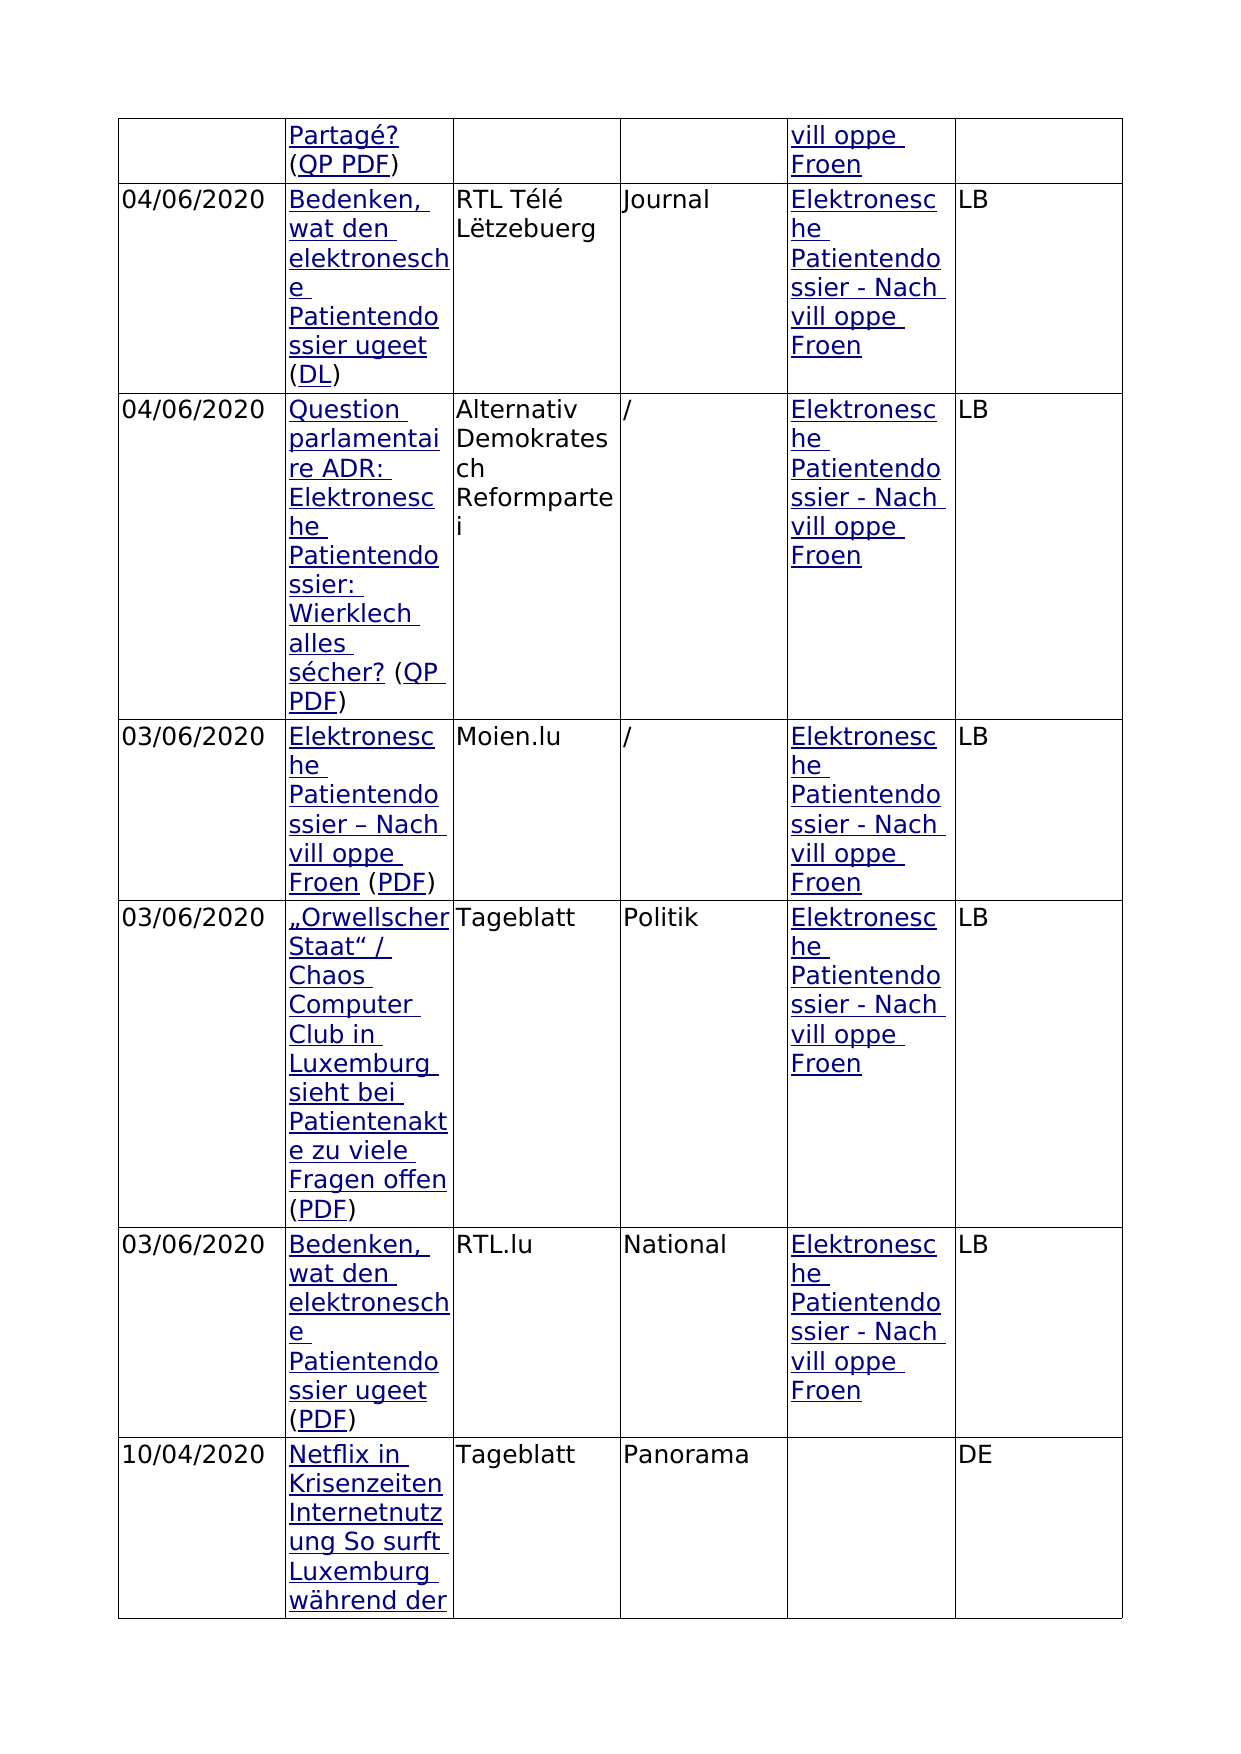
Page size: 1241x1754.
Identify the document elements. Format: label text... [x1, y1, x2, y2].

table_cell Elektronesche Patientendossier - Nach vill oppe Froen [788, 184, 955, 392]
table_cell Journal [621, 184, 787, 392]
table_cell LB [956, 394, 1122, 719]
table_cell Partagé? (QP PDF) [286, 119, 453, 182]
table_cell vill oppe Froen [788, 119, 955, 182]
table_cell 03/06/2020 [119, 720, 285, 900]
table_cell Elektronesche Patientendossier - Nach vill oppe Froen [788, 720, 955, 900]
table_cell 04/06/2020 [119, 394, 285, 719]
table_cell Elektronesche Patientendossier - Nach vill oppe Froen [788, 1228, 955, 1437]
table_cell 03/06/2020 [119, 1228, 285, 1437]
table_cell LB [956, 720, 1122, 900]
table_cell [621, 119, 787, 182]
table_cell Bedenken, wat den elektronesche Patientendossier ugeet (DL) [286, 184, 453, 392]
table_cell [454, 119, 620, 182]
table_cell Tageblatt [454, 901, 620, 1227]
table_cell 10/04/2020 [119, 1438, 285, 1618]
table_cell Netflix in Krisenzeiten Internetnutzung So surft Luxemburg während der [286, 1438, 453, 1618]
table_cell RTL.lu [454, 1228, 620, 1437]
table_cell LB [956, 1228, 1122, 1437]
table_cell 04/06/2020 [119, 184, 285, 392]
table_cell Elektronesche Patientendossier - Nach vill oppe Froen [788, 901, 955, 1227]
table_cell [956, 119, 1122, 182]
table_cell Question parlamentaire ADR: Elektronesche Patientendossier: Wierklech alles sécher? (QP PDF) [286, 394, 453, 719]
table_cell Elektronesche Patientendossier - Nach vill oppe Froen [788, 394, 955, 719]
table_cell „Orwellscher Staat“ / Chaos Computer Club in Luxemburg sieht bei Patientenakte zu viele Fragen offen (PDF) [286, 901, 453, 1227]
table_cell / [621, 394, 787, 719]
table_cell LB [956, 901, 1122, 1227]
table_cell Politik [621, 901, 787, 1227]
table_cell LB [956, 184, 1122, 392]
table_cell Moien.lu [454, 720, 620, 900]
table_cell Tageblatt [454, 1438, 620, 1618]
table_cell Elektronesche Patientendossier – Nach vill oppe Froen (PDF) [286, 720, 453, 900]
table_cell [119, 119, 285, 182]
table_cell Bedenken, wat den elektronesche Patientendossier ugeet (PDF) [286, 1228, 453, 1437]
table_cell / [621, 720, 787, 900]
table_cell 03/06/2020 [119, 901, 285, 1227]
table_cell RTL Télé Lëtzebuerg [454, 184, 620, 392]
table_cell [788, 1438, 955, 1618]
table_cell Panorama [621, 1438, 787, 1618]
table_cell DE [956, 1438, 1122, 1618]
table_cell Alternativ Demokratesch Reformpartei [454, 394, 620, 719]
table_cell National [621, 1228, 787, 1437]
